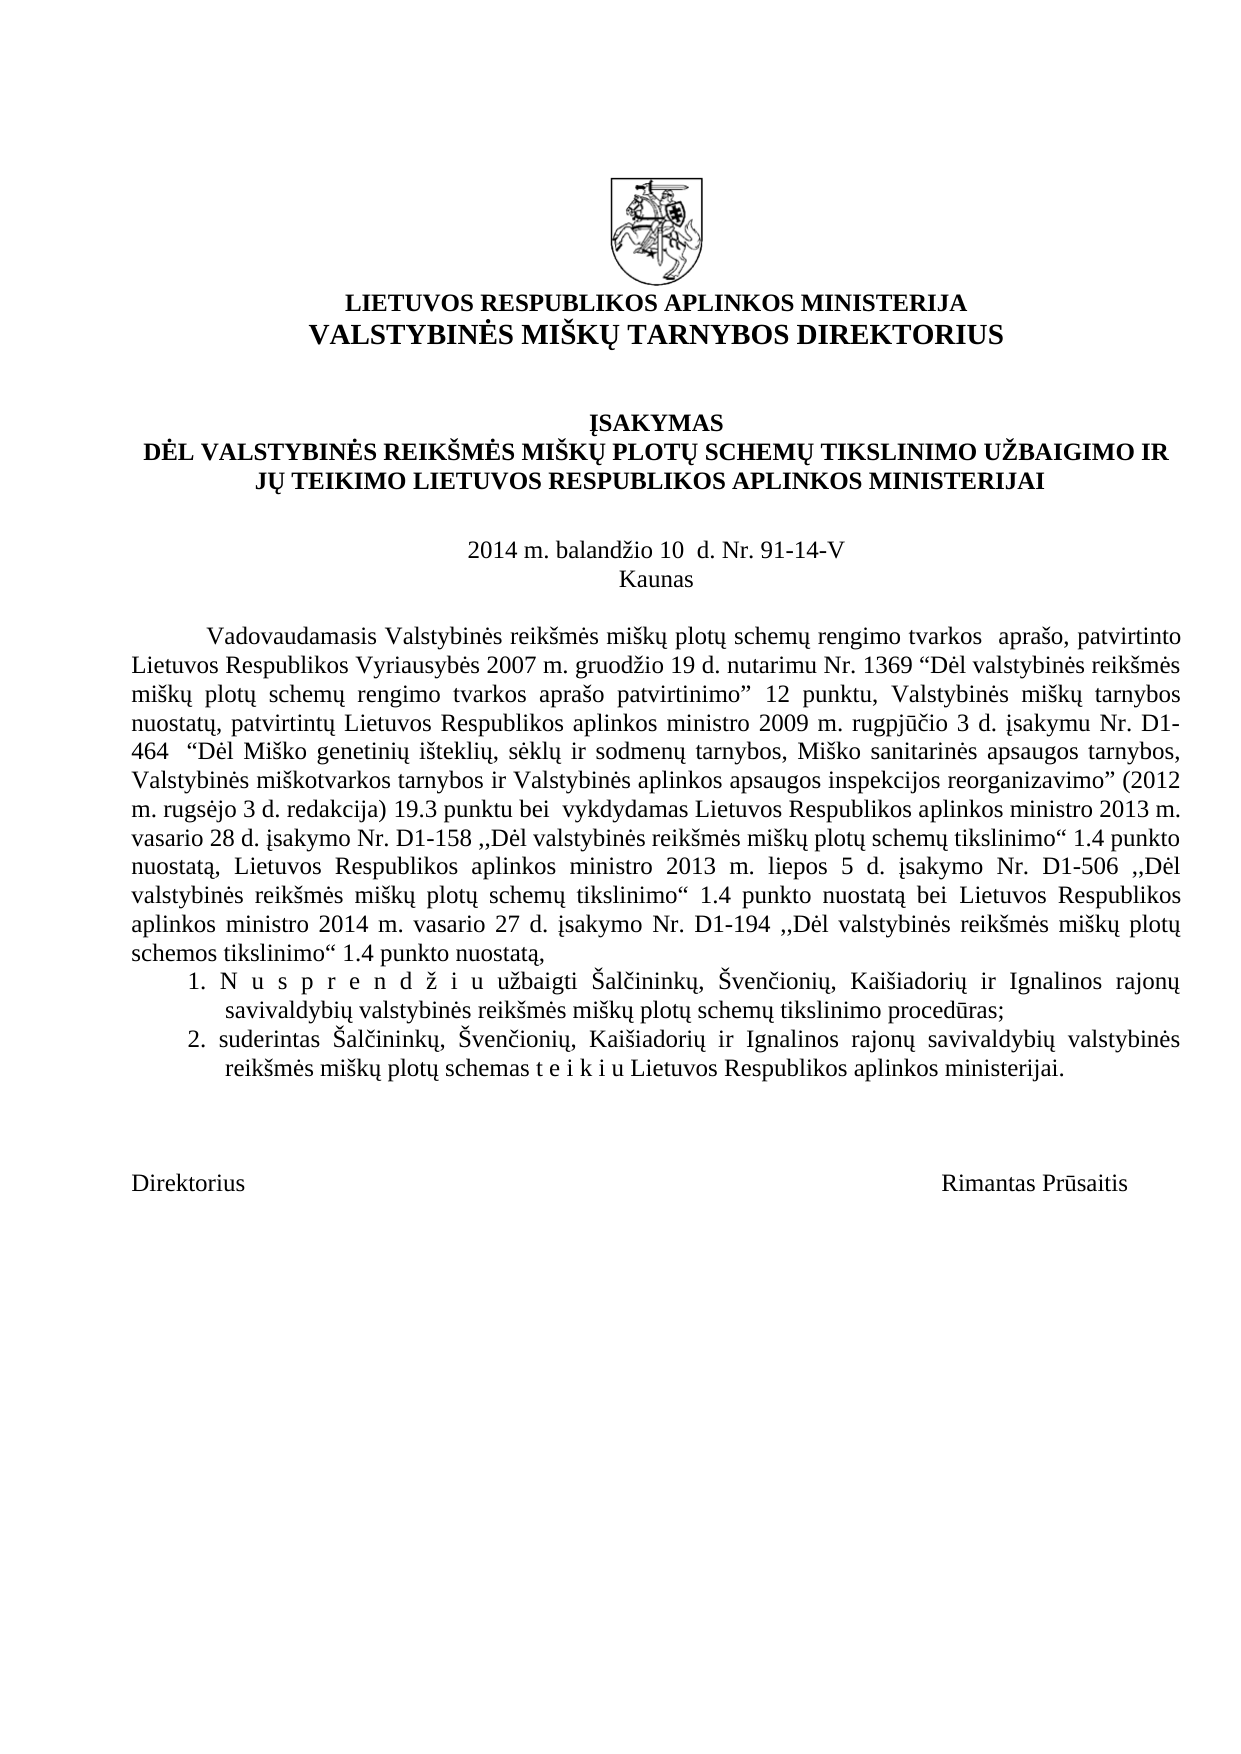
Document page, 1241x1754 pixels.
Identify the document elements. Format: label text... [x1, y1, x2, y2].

text VALSTYBINĖS MIŠKŲ TARNYBOS DIREKTORIUS [131, 317, 1181, 351]
text 2014 m. balandžio 10 d. Nr. 91-14-V [131, 535, 1181, 564]
text 1. N u s p r e n d ž i u užbaigti Šalčininkų, Švenčionių, Kaišiadorių ir Ignalinos rajonų savivaldybių valstybinės reikšmės miškų plotų schemų tikslinimo procedūras; [187, 966, 1181, 1024]
text ĮSAKYMAS [131, 408, 1181, 437]
text Vadovaudamasis Valstybinės reikšmės miškų plotų schemų rengimo tvarkos aprašo, patvirtinto Lietuvos Respublikos Vyriausybės 2007 m. gruodžio 19 d. nutarimu Nr. 1369 “Dėl valstybinės reikšmės miškų plotų schemų rengimo tvarkos aprašo patvirtinimo” 12 punktu, Valstybinės miškų tarnybos nuostatų, patvirtintų Lietuvos Respublikos aplinkos ministro 2009 m. rugpjūčio 3 d. įsakymu Nr. D1-464 “Dėl Miško genetinių išteklių, sėklų ir sodmenų tarnybos, Miško sanitarinės apsaugos tarnybos, Valstybinės miškotvarkos tarnybos ir Valstybinės aplinkos apsaugos inspekcijos reorganizavimo” (2012 m. rugsėjo 3 d. redakcija) 19.3 punktu bei vykdydamas Lietuvos Respublikos aplinkos ministro 2013 m. vasario 28 d. įsakymo Nr. D1-158 ,,Dėl valstybinės reikšmės miškų plotų schemų tikslinimo“ 1.4 punkto nuostatą, Lietuvos Respublikos aplinkos ministro 2013 m. liepos 5 d. įsakymo Nr. D1-506 ,,Dėl valstybinės reikšmės miškų plotų schemų tikslinimo“ 1.4 punkto nuostatą bei Lietuvos Respublikos aplinkos ministro 2014 m. vasario 27 d. įsakymo Nr. D1-194 ,,Dėl valstybinės reikšmės miškų plotų schemos tikslinimo“ 1.4 punkto nuostatą, [131, 621, 1181, 966]
text DĖL VALSTYBINĖS REIKŠMĖS MIŠKŲ PLOTŲ SCHEMų TIKSLINIMO UŽBAIGIMO IR Jų TEIKIMO LIETUVOS RESPUBLIKOS APLINKOS MINISTERIJAI [131, 437, 1181, 494]
text 2. suderintas Šalčininkų, Švenčionių, Kaišiadorių ir Ignalinos rajonų savivaldybių valstybinės reikšmės miškų plotų schemas t e i k i u Lietuvos Respublikos aplinkos ministerijai. [187, 1024, 1181, 1081]
text Kaunas [131, 564, 1181, 593]
text Direktorius Rimantas Prūsaitis [131, 1168, 1181, 1196]
text LIETUVOS RESPUBLIKOS APLINKOS MINISTERIJA [131, 288, 1181, 317]
